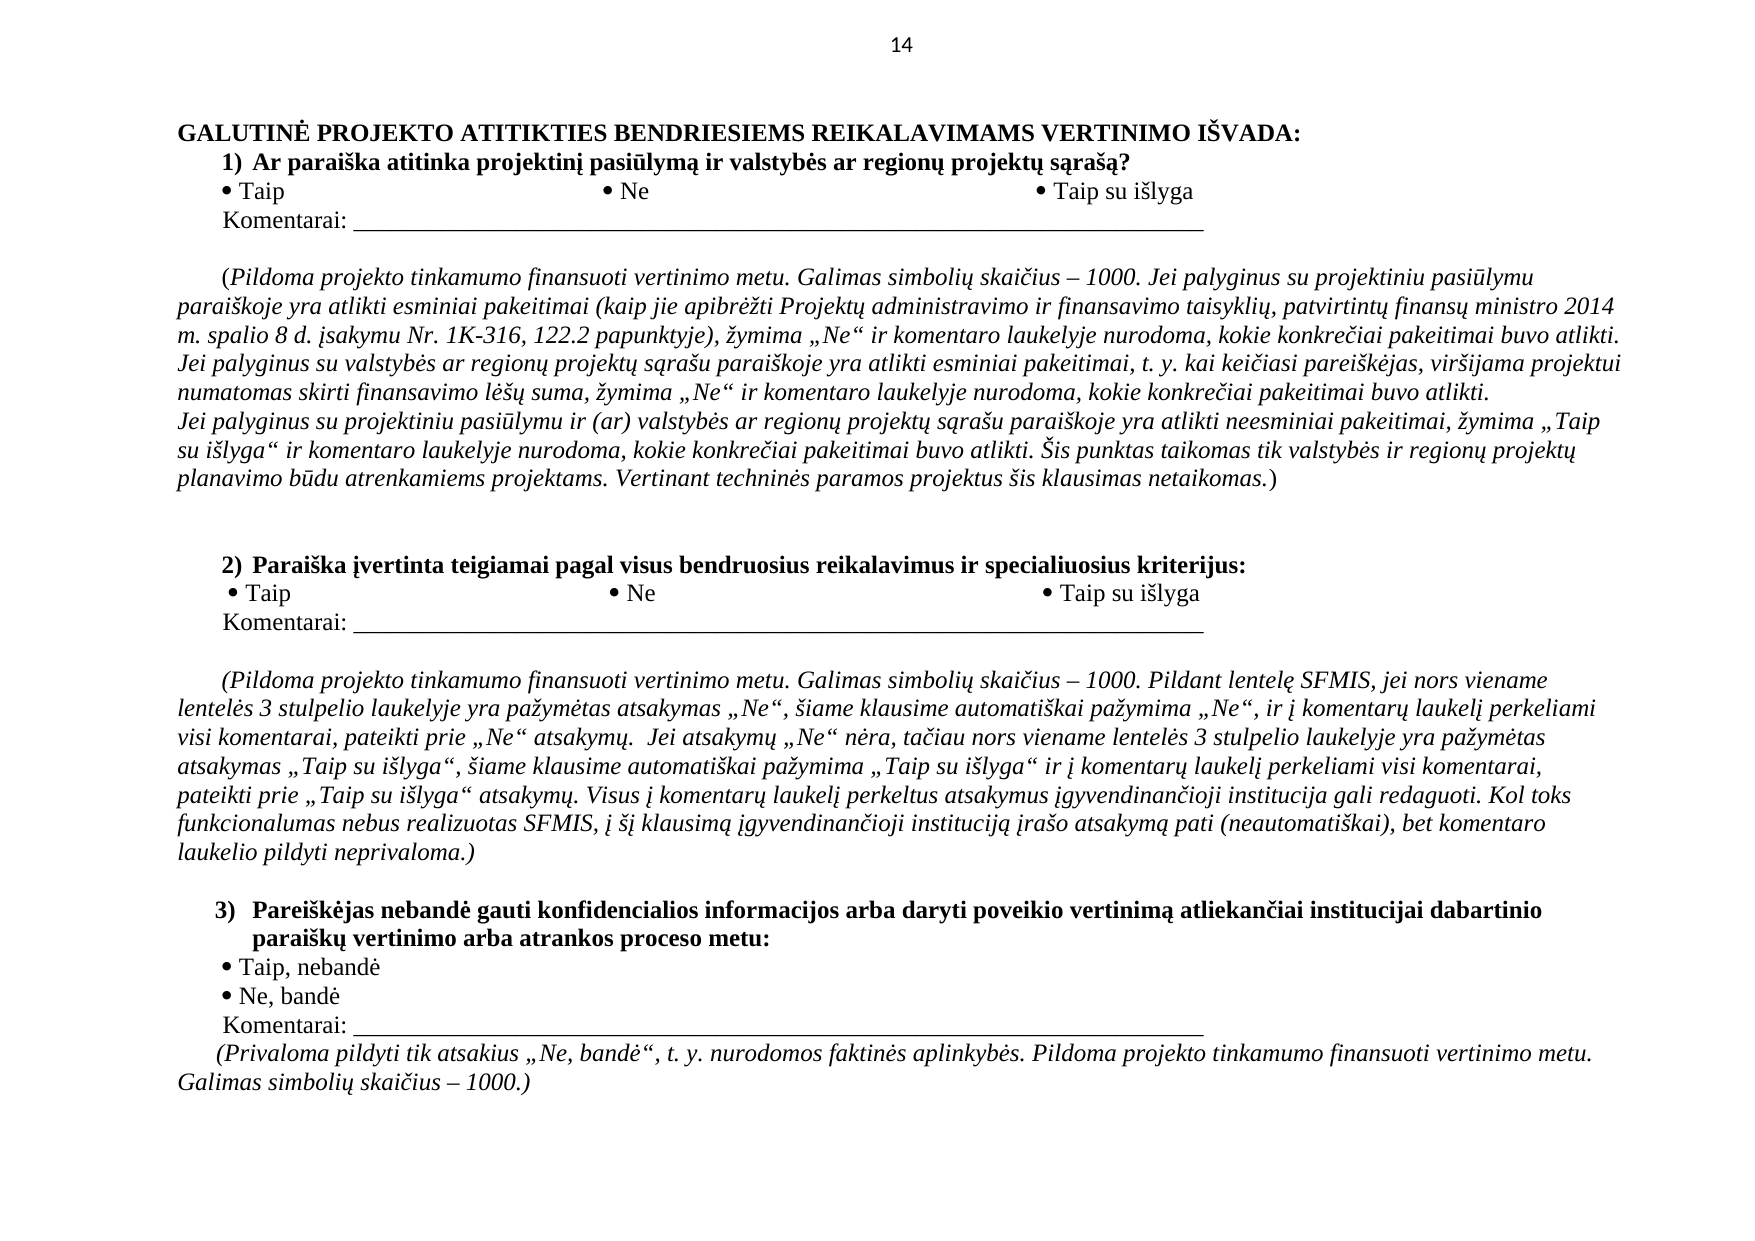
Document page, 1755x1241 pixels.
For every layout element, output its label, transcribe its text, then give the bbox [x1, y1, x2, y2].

text Jei palyginus su projektiniu pasiūlymu ir (ar) valstybės ar regionų projektų sąrašu paraiškoje yra atlikti neesminiai pakeitimai, žymima „Taip su išlyga“ ir komentaro laukelyje nurodoma, kokie konkrečiai pakeitimai buvo atlikti. Šis punktas taikomas tik valstybės ir regionų projektų planavimo būdu atrenkamiems projektams. Vertinant techninės paramos projektus šis klausimas netaikomas.) [177, 406, 1625, 492]
text  Taip  Ne  Taip su išlyga [177, 176, 1625, 205]
text (Pildoma projekto tinkamumo finansuoti vertinimo metu. Galimas simbolių skaičius – 1000. Jei palyginus su projektiniu pasiūlymu paraiškoje yra atlikti esminiai pakeitimai (kaip jie apibrėžti Projektų administravimo ir finansavimo taisyklių, patvirtintų finansų ministro 2014 m. spalio 8 d. įsakymu Nr. 1K-316, 122.2 papunktyje), žymima „Ne“ ir komentaro laukelyje nurodoma, kokie konkrečiai pakeitimai buvo atlikti. [177, 262, 1625, 348]
text GALUTINĖ PROJEKTO ATITIKTIES BENDRIESIEMS REIKALAVIMAMS VERTINIMO IŠVADA: [177, 118, 1625, 147]
text 3) Pareiškėjas nebandė gauti konfidencialios informacijos arba daryti poveikio vertinimą atliekančiai institucijai dabartinio paraiškų vertinimo arba atrankos proceso metu: [214, 895, 1625, 952]
text 2) Paraiška įvertinta teigiamai pagal visus bendruosius reikalavimus ir specialiuosius kriterijus: [221, 550, 1625, 578]
text Komentarai: ____________________________________________________________________ [177, 1010, 1625, 1038]
text 1) Ar paraiška atitinka projektinį pasiūlymą ir valstybės ar regionų projektų sąrašą? [221, 147, 1625, 176]
text  Ne, bandė [177, 981, 1625, 1010]
text (Privaloma pildyti tik atsakius „Ne, bandė“, t. y. nurodomos faktinės aplinkybės. Pildoma projekto tinkamumo finansuoti vertinimo metu. Galimas simbolių skaičius – 1000.) [177, 1038, 1625, 1096]
text  Taip, nebandė [177, 952, 1625, 981]
text (Pildoma projekto tinkamumo finansuoti vertinimo metu. Galimas simbolių skaičius – 1000. Pildant lentelę SFMIS, jei nors viename lentelės 3 stulpelio laukelyje yra pažymėtas atsakymas „Ne“, šiame klausime automatiškai pažymima „Ne“, ir į komentarų laukelį perkeliami visi komentarai, pateikti prie „Ne“ atsakymų. Jei atsakymų „Ne“ nėra, tačiau nors viename lentelės 3 stulpelio laukelyje yra pažymėtas atsakymas „Taip su išlyga“, šiame klausime automatiškai pažymima „Taip su išlyga“ ir į komentarų laukelį perkeliami visi komentarai, pateikti prie „Taip su išlyga“ atsakymų. Visus į komentarų laukelį perkeltus atsakymus įgyvendinančioji institucija gali redaguoti. Kol toks funkcionalumas nebus realizuotas SFMIS, į šį klausimą įgyvendinančioji instituciją įrašo atsakymą pati (neautomatiškai), bet komentaro laukelio pildyti neprivaloma.) [177, 665, 1625, 866]
text Komentarai: ____________________________________________________________________ [177, 205, 1625, 233]
text  Taip  Ne  Taip su išlyga [177, 578, 1625, 607]
text Komentarai: ____________________________________________________________________ [177, 607, 1625, 636]
text Jei palyginus su valstybės ar regionų projektų sąrašu paraiškoje yra atlikti esminiai pakeitimai, t. y. kai keičiasi pareiškėjas, viršijama projektui numatomas skirti finansavimo lėšų suma, žymima „Ne“ ir komentaro laukelyje nurodoma, kokie konkrečiai pakeitimai buvo atlikti. [177, 348, 1625, 406]
